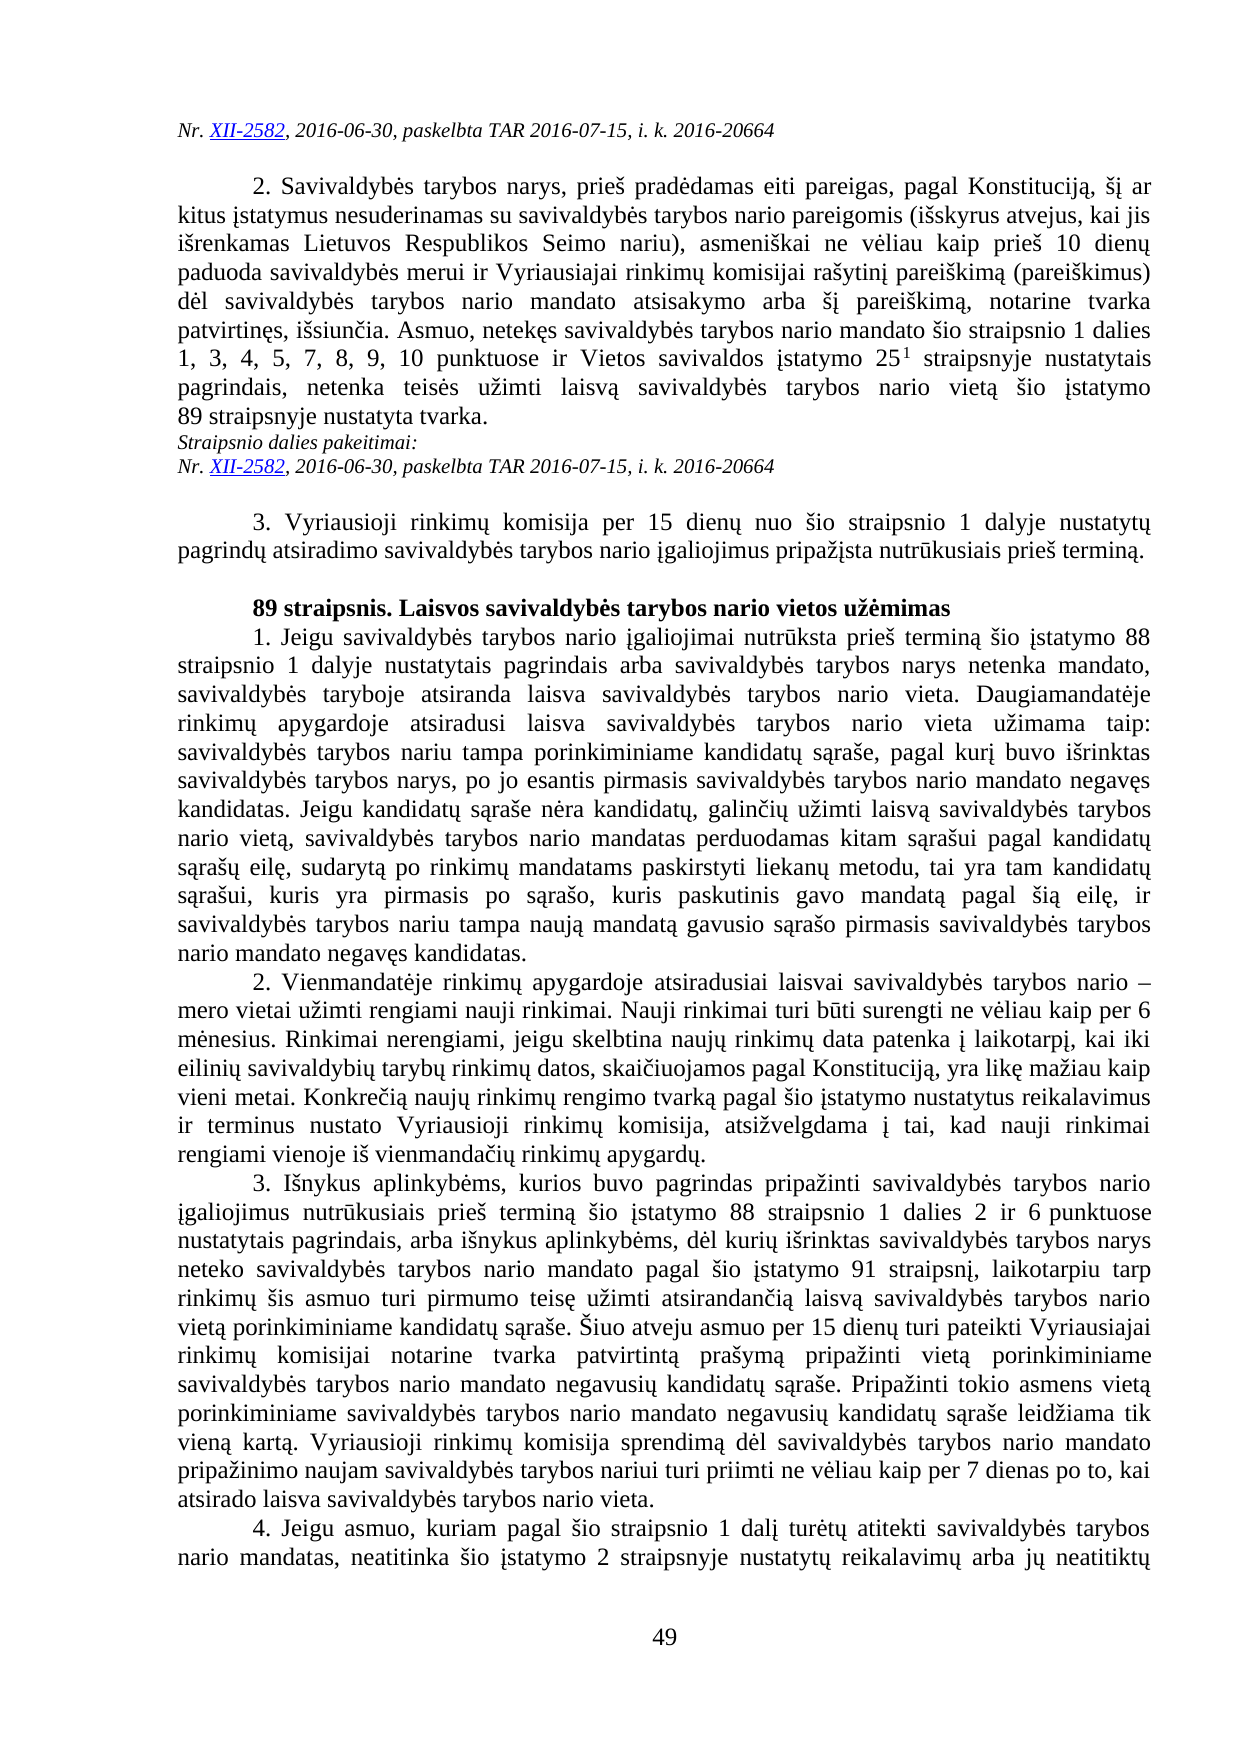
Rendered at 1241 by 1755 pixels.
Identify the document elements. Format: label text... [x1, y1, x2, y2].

text Nr. XII-2582, 2016-06-30, paskelbta TAR 2016-07-15, i. k. 2016-20664 [177, 454, 1152, 478]
text 1. Jeigu savivaldybės tarybos nario įgaliojimai nutrūksta prieš terminą šio įstatymo 88 straipsnio 1 dalyje nustatytais pagrindais arba savivaldybės tarybos narys netenka mandato, savivaldybės taryboje atsiranda laisva savivaldybės tarybos nario vieta. Daugiamandatėje rinkimų apygardoje atsiradusi laisva savivaldybės tarybos nario vieta užimama taip: savivaldybės tarybos nariu tampa porinkiminiame kandidatų sąraše, pagal kurį buvo išrinktas savivaldybės tarybos narys, po jo esantis pirmasis savivaldybės tarybos nario mandato negavęs kandidatas. Jeigu kandidatų sąraše nėra kandidatų, galinčių užimti laisvą savivaldybės tarybos nario vietą, savivaldybės tarybos nario mandatas perduodamas kitam sąrašui pagal kandidatų sąrašų eilę, sudarytą po rinkimų mandatams paskirstyti liekanų metodu, tai yra tam kandidatų sąrašui, kuris yra pirmasis po sąrašo, kuris paskutinis gavo mandatą pagal šią eilę, ir savivaldybės tarybos nariu tampa naują mandatą gavusio sąrašo pirmasis savivaldybės tarybos nario mandato negavęs kandidatas. [177, 622, 1152, 967]
text Nr. XII-2582, 2016-06-30, paskelbta TAR 2016-07-15, i. k. 2016-20664 [177, 118, 1152, 142]
text 2. Vienmandatėje rinkimų apygardoje atsiradusiai laisvai savivaldybės tarybos nario – mero vietai užimti rengiami nauji rinkimai. Nauji rinkimai turi būti surengti ne vėliau kaip per 6 mėnesius. Rinkimai nerengiami, jeigu skelbtina naujų rinkimų data patenka į laikotarpį, kai iki eilinių savivaldybių tarybų rinkimų datos, skaičiuojamos pagal Konstituciją, yra likę mažiau kaip vieni metai. Konkrečią naujų rinkimų rengimo tvarką pagal šio įstatymo nustatytus reikalavimus ir terminus nustato Vyriausioji rinkimų komisija, atsižvelgdama į tai, kad nauji rinkimai rengiami vienoje iš vienmandačių rinkimų apygardų. [177, 967, 1152, 1168]
text 89 straipsnis. Laisvos savivaldybės tarybos nario vietos užėmimas [177, 593, 1152, 622]
text 3. Vyriausioji rinkimų komisija per 15 dienų nuo šio straipsnio 1 dalyje nustatytų pagrindų atsiradimo savivaldybės tarybos nario įgaliojimus pripažįsta nutrūkusiais prieš terminą. [177, 507, 1152, 564]
text 2. Savivaldybės tarybos narys, prieš pradėdamas eiti pareigas, pagal Konstituciją, šį ar kitus įstatymus nesuderinamas su savivaldybės tarybos nario pareigomis (išskyrus atvejus, kai jis išrenkamas Lietuvos Respublikos Seimo nariu), asmeniškai ne vėliau kaip prieš 10 dienų paduoda savivaldybės merui ir Vyriausiajai rinkimų komisijai rašytinį pareiškimą (pareiškimus) dėl savivaldybės tarybos nario mandato atsisakymo arba šį pareiškimą, notarine tvarka patvirtinęs, išsiunčia. Asmuo, netekęs savivaldybės tarybos nario mandato šio straipsnio 1 dalies 1, 3, 4, 5, 7, 8, 9, 10 punktuose ir Vietos savivaldos įstatymo 251 straipsnyje nustatytais pagrindais, netenka teisės užimti laisvą savivaldybės tarybos nario vietą šio įstatymo 89 straipsnyje nustatyta tvarka. [177, 171, 1152, 430]
text 4. Jeigu asmuo, kuriam pagal šio straipsnio 1 dalį turėtų atitekti savivaldybės tarybos nario mandatas, neatitinka šio įstatymo 2 straipsnyje nustatytų reikalavimų arba jų neatitiktų [177, 1513, 1152, 1570]
text 3. Išnykus aplinkybėms, kurios buvo pagrindas pripažinti savivaldybės tarybos nario įgaliojimus nutrūkusiais prieš terminą šio įstatymo 88 straipsnio 1 dalies 2 ir 6 punktuose nustatytais pagrindais, arba išnykus aplinkybėms, dėl kurių išrinktas savivaldybės tarybos narys neteko savivaldybės tarybos nario mandato pagal šio įstatymo 91 straipsnį, laikotarpiu tarp rinkimų šis asmuo turi pirmumo teisę užimti atsirandančią laisvą savivaldybės tarybos nario vietą porinkiminiame kandidatų sąraše. Šiuo atveju asmuo per 15 dienų turi pateikti Vyriausiajai rinkimų komisijai notarine tvarka patvirtintą prašymą pripažinti vietą porinkiminiame savivaldybės tarybos nario mandato negavusių kandidatų sąraše. Pripažinti tokio asmens vietą porinkiminiame savivaldybės tarybos nario mandato negavusių kandidatų sąraše leidžiama tik vieną kartą. Vyriausioji rinkimų komisija sprendimą dėl savivaldybės tarybos nario mandato pripažinimo naujam savivaldybės tarybos nariui turi priimti ne vėliau kaip per 7 dienas po to, kai atsirado laisva savivaldybės tarybos nario vieta. [177, 1168, 1152, 1513]
text Straipsnio dalies pakeitimai: [177, 430, 1152, 454]
